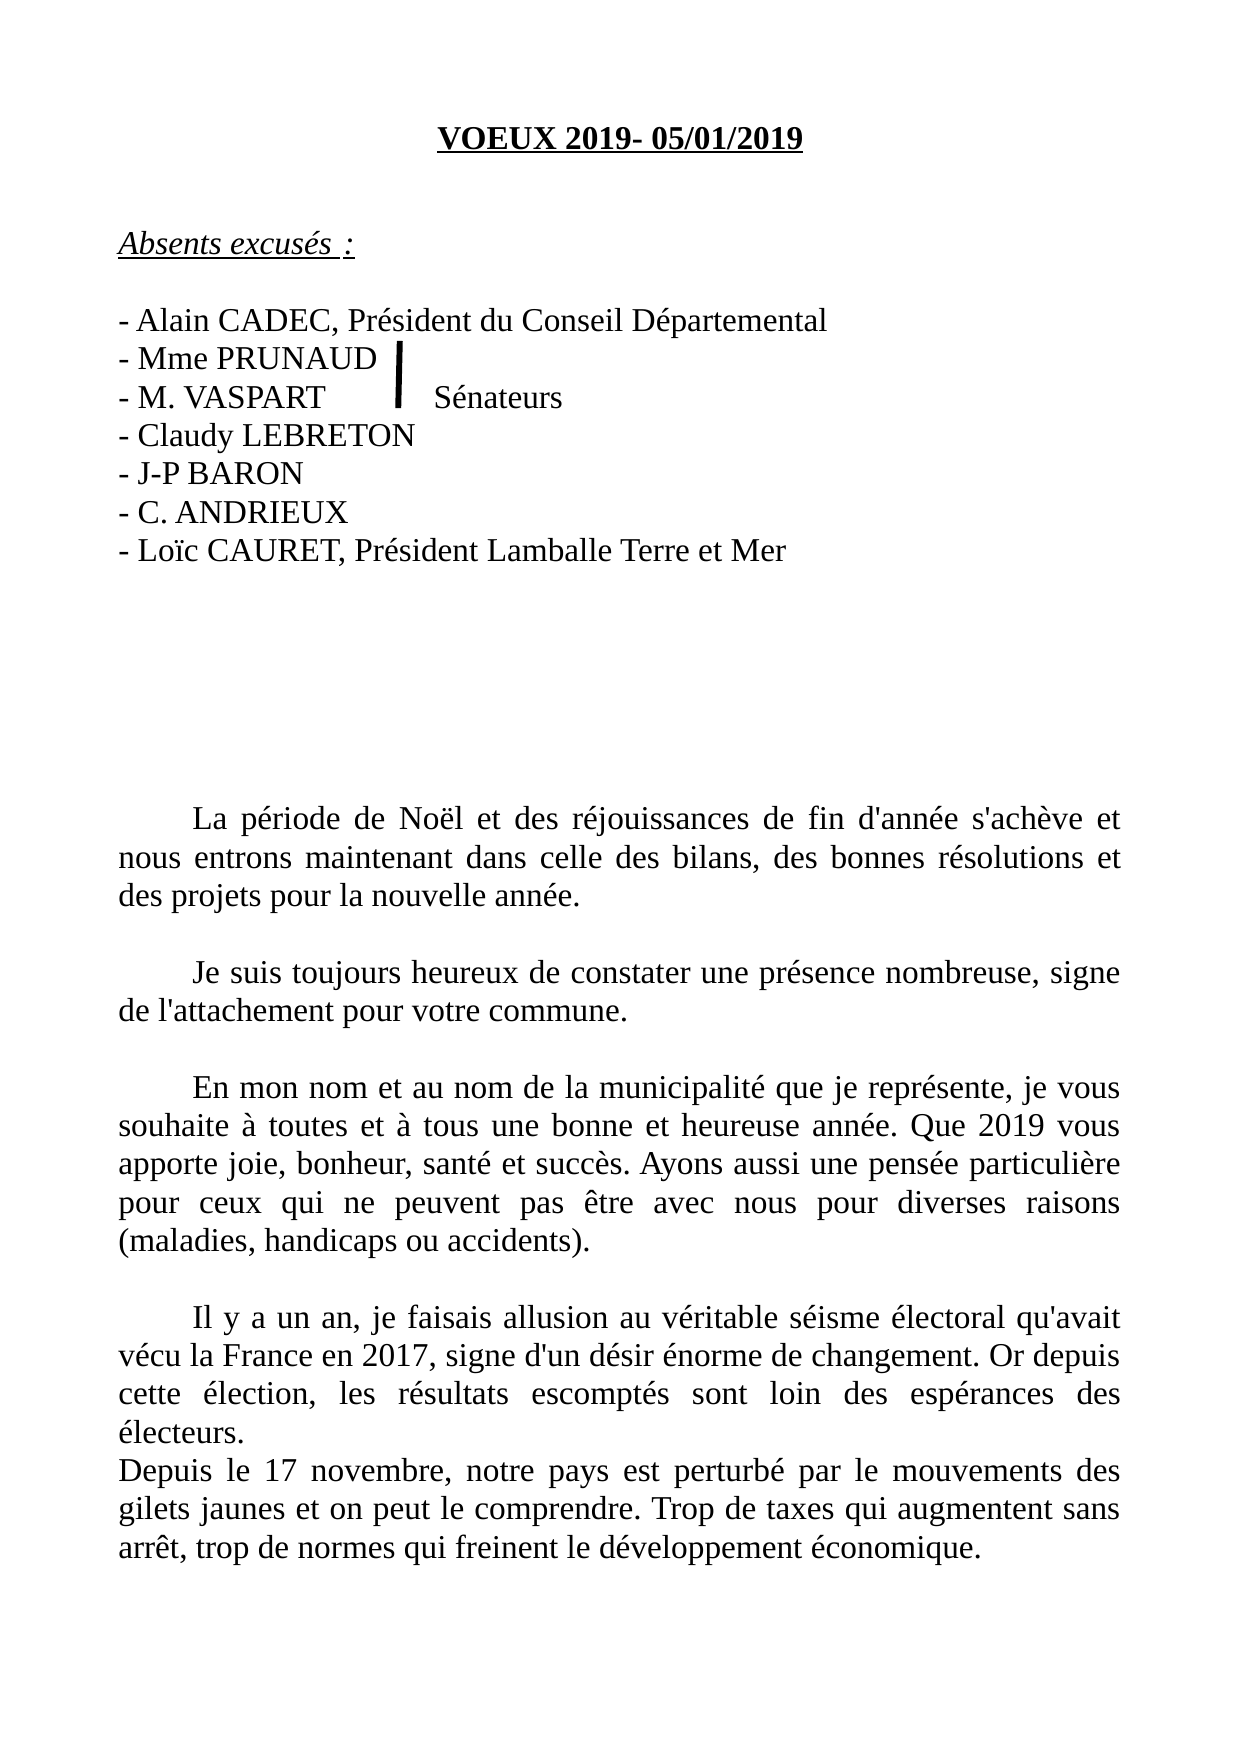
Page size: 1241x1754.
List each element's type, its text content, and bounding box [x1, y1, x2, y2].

text En mon nom et au nom de la municipalité que je représente, je vous souhaite à toutes et à tous une bonne et heureuse année. Que 2019 vous apporte joie, bonheur, santé et succès. Ayons aussi une pensée particulière pour ceux qui ne peuvent pas être avec nous pour diverses raisons (maladies, handicaps ou accidents). [118, 1067, 1122, 1258]
text Il y a un an, je faisais allusion au véritable séisme électoral qu'avait vécu la France en 2017, signe d'un désir énorme de changement. Or depuis cette élection, les résultats escomptés sont loin des espérances des électeurs. [118, 1297, 1122, 1450]
text VOEUX 2019- 05/01/2019 [118, 118, 1122, 156]
text - J-P BARON [118, 453, 1122, 492]
text Absents excusés : [118, 223, 1122, 262]
text Je suis toujours heureux de constater une présence nombreuse, signe de l'attachement pour votre commune. [118, 952, 1122, 1028]
text Depuis le 17 novembre, notre pays est perturbé par le mouvements des gilets jaunes et on peut le comprendre. Trop de taxes qui augmentent sans arrêt, trop de normes qui freinent le développement économique. [118, 1450, 1122, 1565]
text - C. ANDRIEUX [118, 492, 1122, 530]
text - Loïc CAURET, Président Lamballe Terre et Mer [118, 530, 1122, 568]
text - Claudy LEBRETON [118, 415, 1122, 453]
text - Mme PRUNAUD [118, 338, 1122, 377]
text La période de Noël et des réjouissances de fin d'année s'achève et nous entrons maintenant dans celle des bilans, des bonnes résolutions et des projets pour la nouvelle année. [118, 798, 1122, 913]
text - Alain CADEC, Président du Conseil Départemental [118, 300, 1122, 338]
text - M. VASPART Sénateurs [118, 377, 1122, 415]
